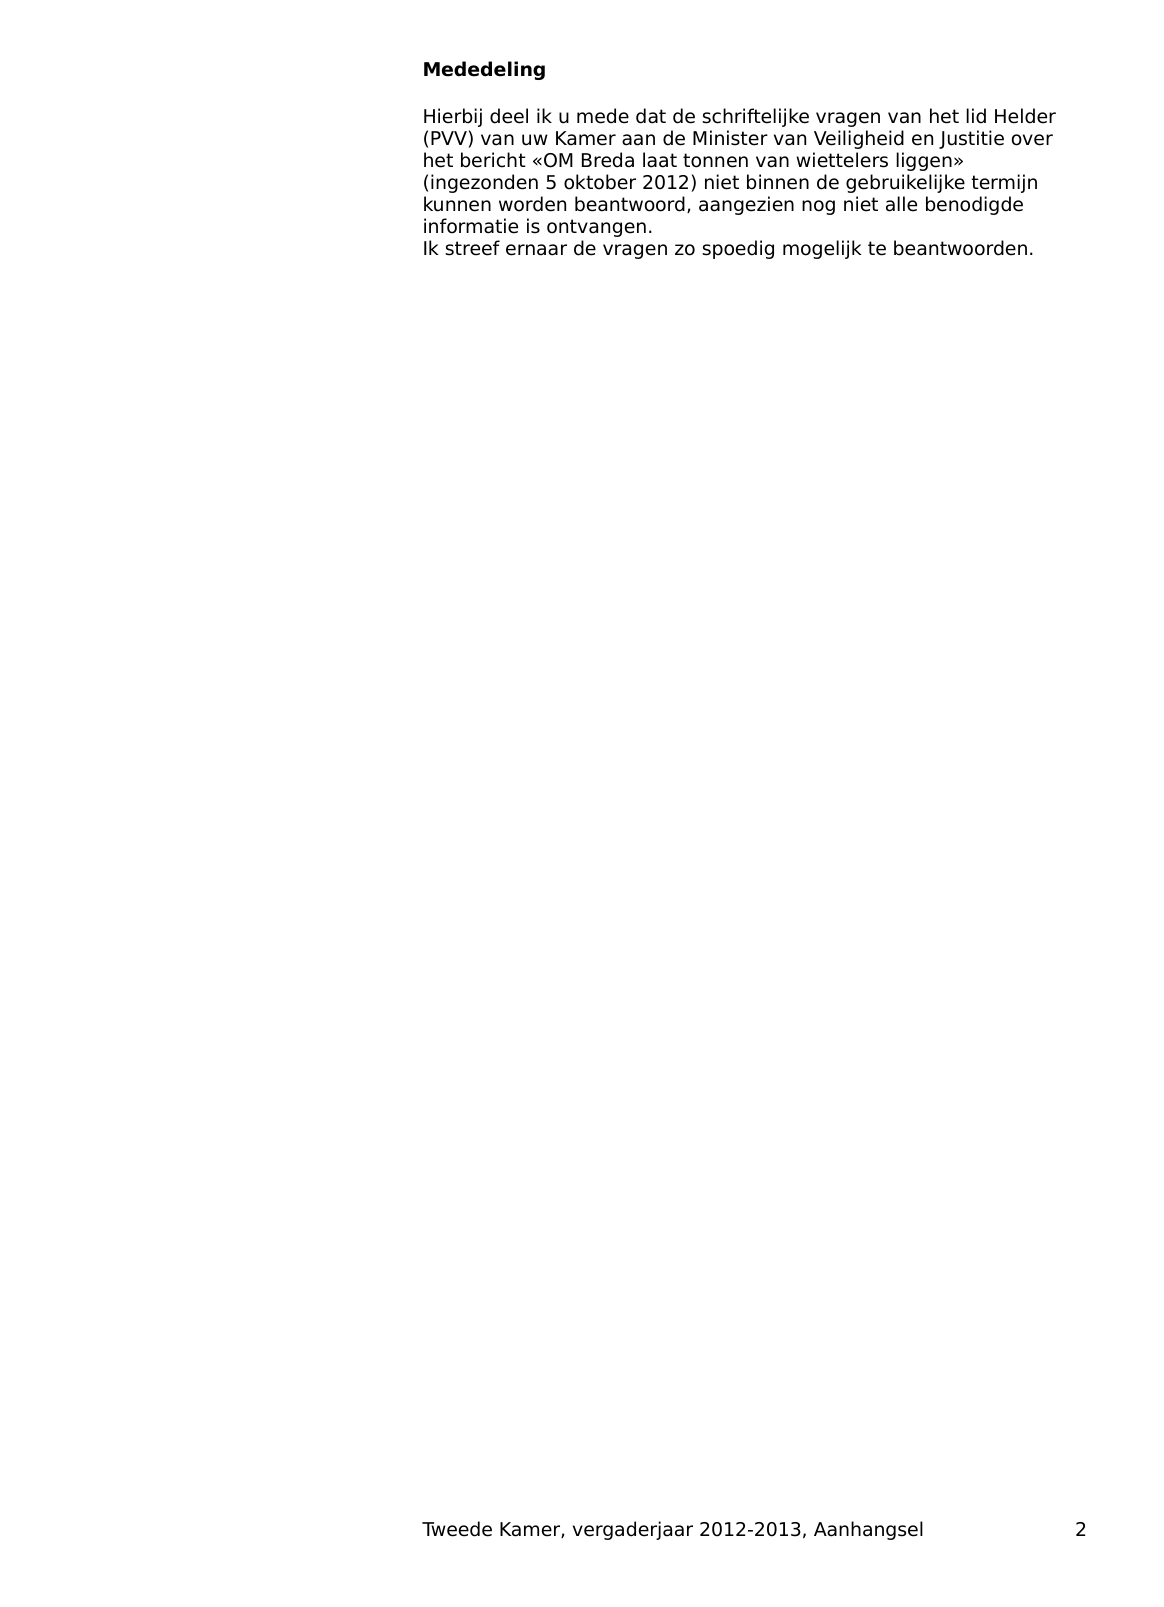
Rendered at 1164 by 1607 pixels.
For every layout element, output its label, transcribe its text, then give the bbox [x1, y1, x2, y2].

text Hierbij deel ik u mede dat de schriftelijke vragen van het lid Helder (PVV) van uw Kamer aan de Minister van Veiligheid en Justitie over het bericht «OM Breda laat tonnen van wiettelers liggen» (ingezonden 5 oktober 2012) niet binnen de gebruikelijke termijn kunnen worden beantwoord, aangezien nog niet alle benodigde informatie is ontvangen. [422, 106, 1087, 238]
text Ik streef ernaar de vragen zo spoedig mogelijk te beantwoorden. [422, 238, 1087, 260]
subtitle Mededeling [422, 59, 1087, 81]
